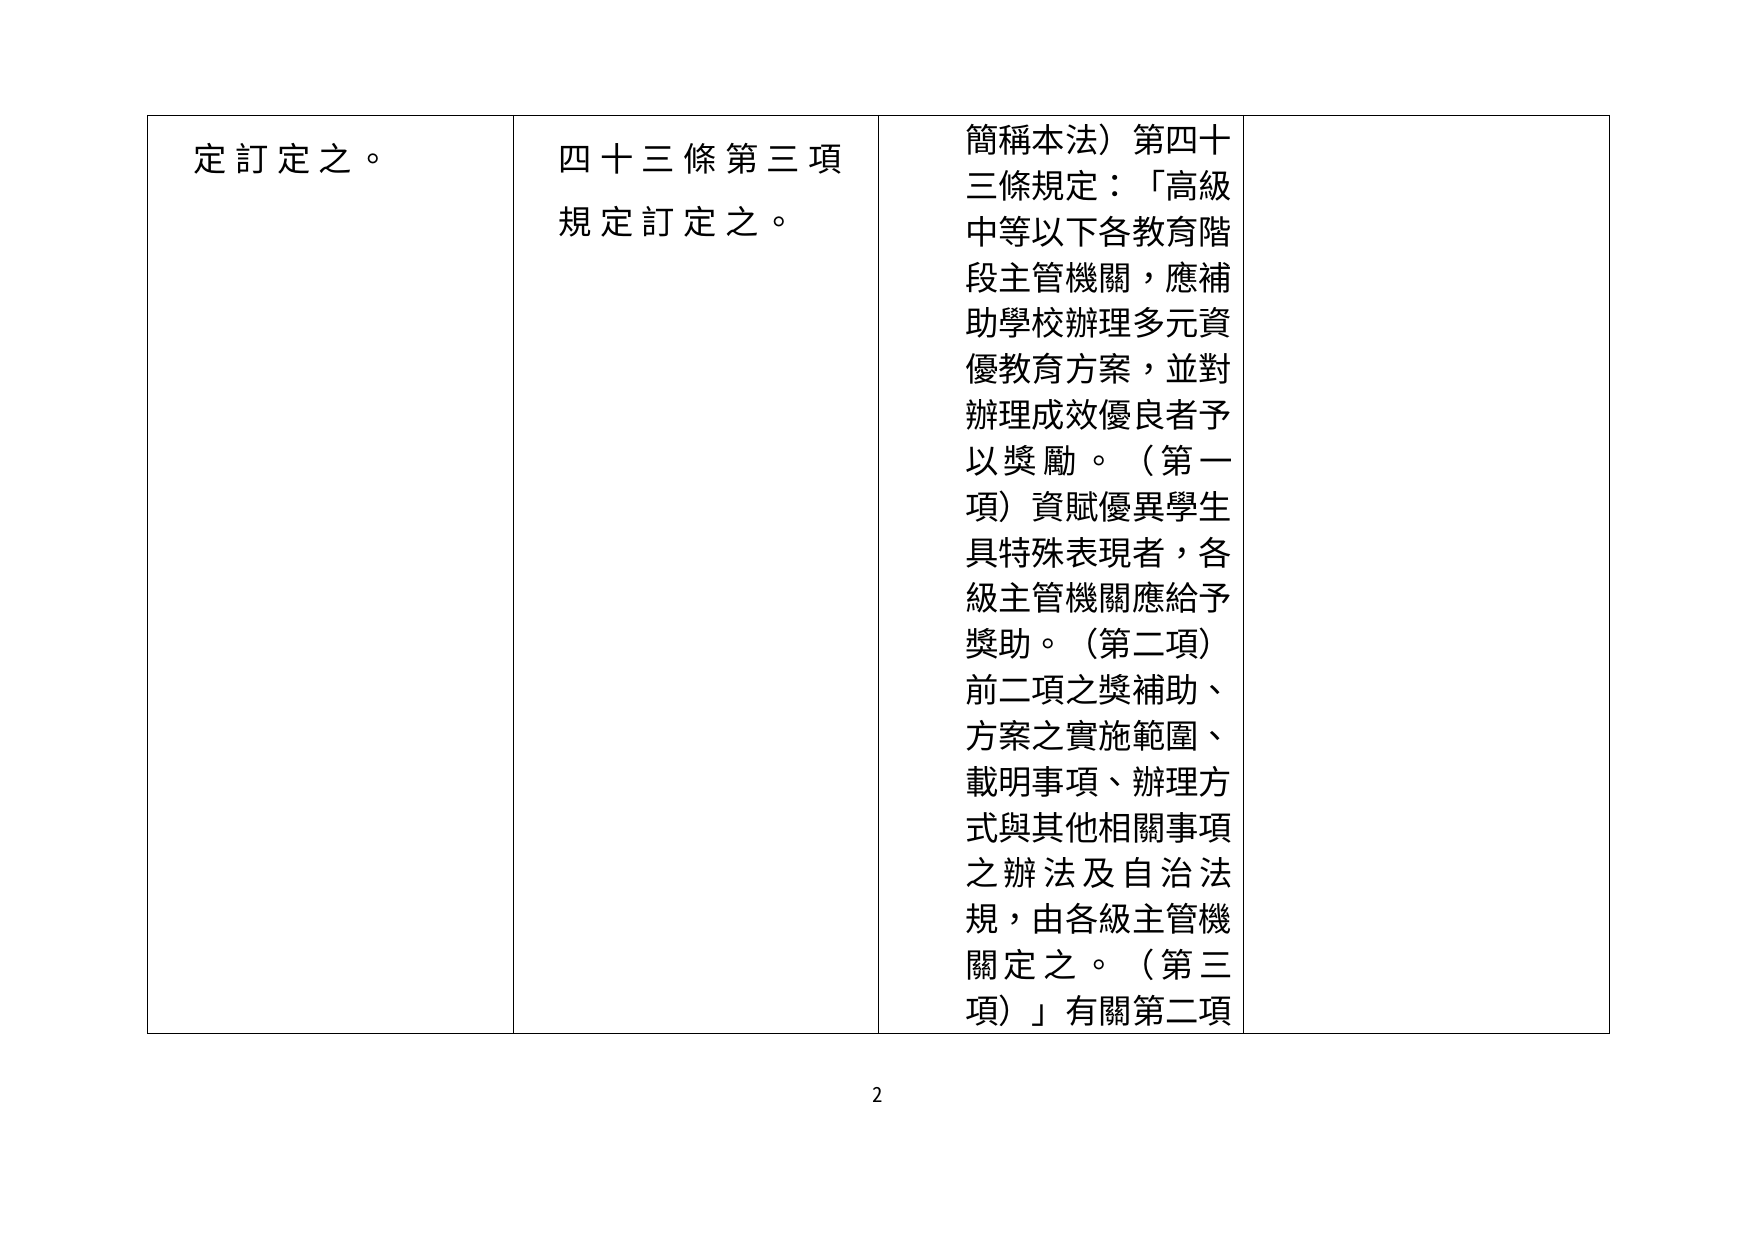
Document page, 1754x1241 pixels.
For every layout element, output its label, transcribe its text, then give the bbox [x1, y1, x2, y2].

table_cell 簡稱本法）第四十三條規定：「高級中等以下各教育階段主管機關，應補助學校辦理多元資優教育方案，並對辦理成效優良者予以獎勵。（第一項）資賦優異學生具特殊表現者，各級主管機關應給予獎助。（第二項）前二項之獎補助、方案之實施範圍、載明事項、辦理方式與其他相關事項之辦法及自治法規，由各級主管機關定之。（第三項）」有關第二項 [879, 116, 1243, 1032]
table_cell [1244, 116, 1609, 1032]
table_cell 定訂定之。 [148, 116, 513, 1032]
table_cell 四十三條第三項規定訂定之。 [514, 116, 878, 1032]
